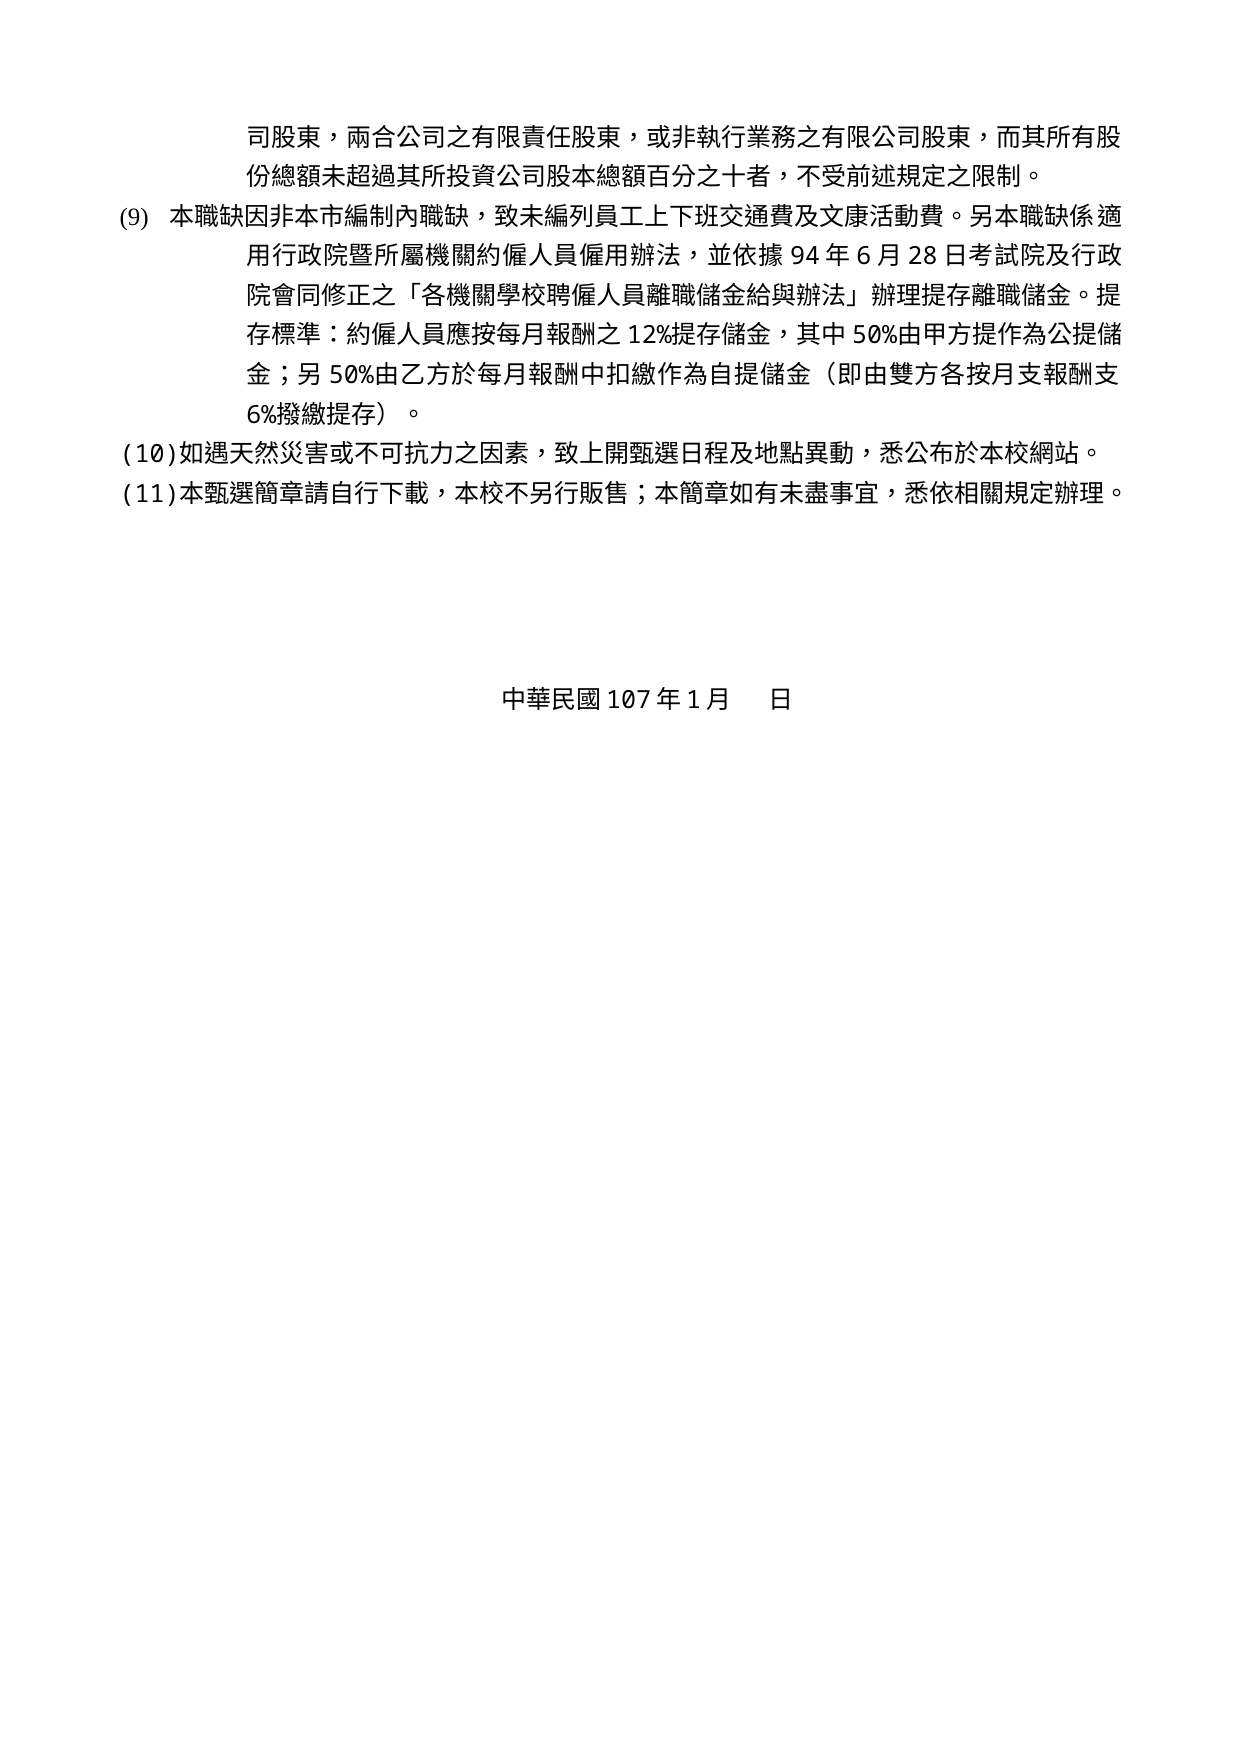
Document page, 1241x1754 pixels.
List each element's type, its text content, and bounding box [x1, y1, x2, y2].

list 本甄選簡章請自行下載，本校不另行販售；本簡章如有未盡事宜，悉依相關規定辦理。 [119, 471, 1122, 510]
list 錄取者不得經營商業或投機事業，於到職前應解任董事、監察人職務或將公司解散登記。投資於非屬其服務機關監督之農、工、礦、交通或新聞出版事業，為股份有限公司股東，兩合公司之有限責任股東，或非執行業務之有限公司股東，而其所有股份總額未超過其所投資公司股本總額百分之十者，不受前述規定之限制。 [119, 114, 1122, 193]
text 中華民國107年1月 日 [172, 677, 1122, 716]
list 本職缺因非本市編制內職缺，致未編列員工上下班交通費及文康活動費。另本職缺係適用行政院暨所屬機關約僱人員僱用辦法，並依據94年6月28日考試院及行政院會同修正之「各機關學校聘僱人員離職儲金給與辦法」辦理提存離職儲金。提存標準：約僱人員應按每月報酬之12%提存儲金，其中50%由甲方提作為公提儲金；另50%由乙方於每月報酬中扣繳作為自提儲金（即由雙方各按月支報酬支6%撥繳提存）。 [119, 193, 1122, 431]
list 如遇天然災害或不可抗力之因素，致上開甄選日程及地點異動，悉公布於本校網站。 [119, 431, 1122, 471]
